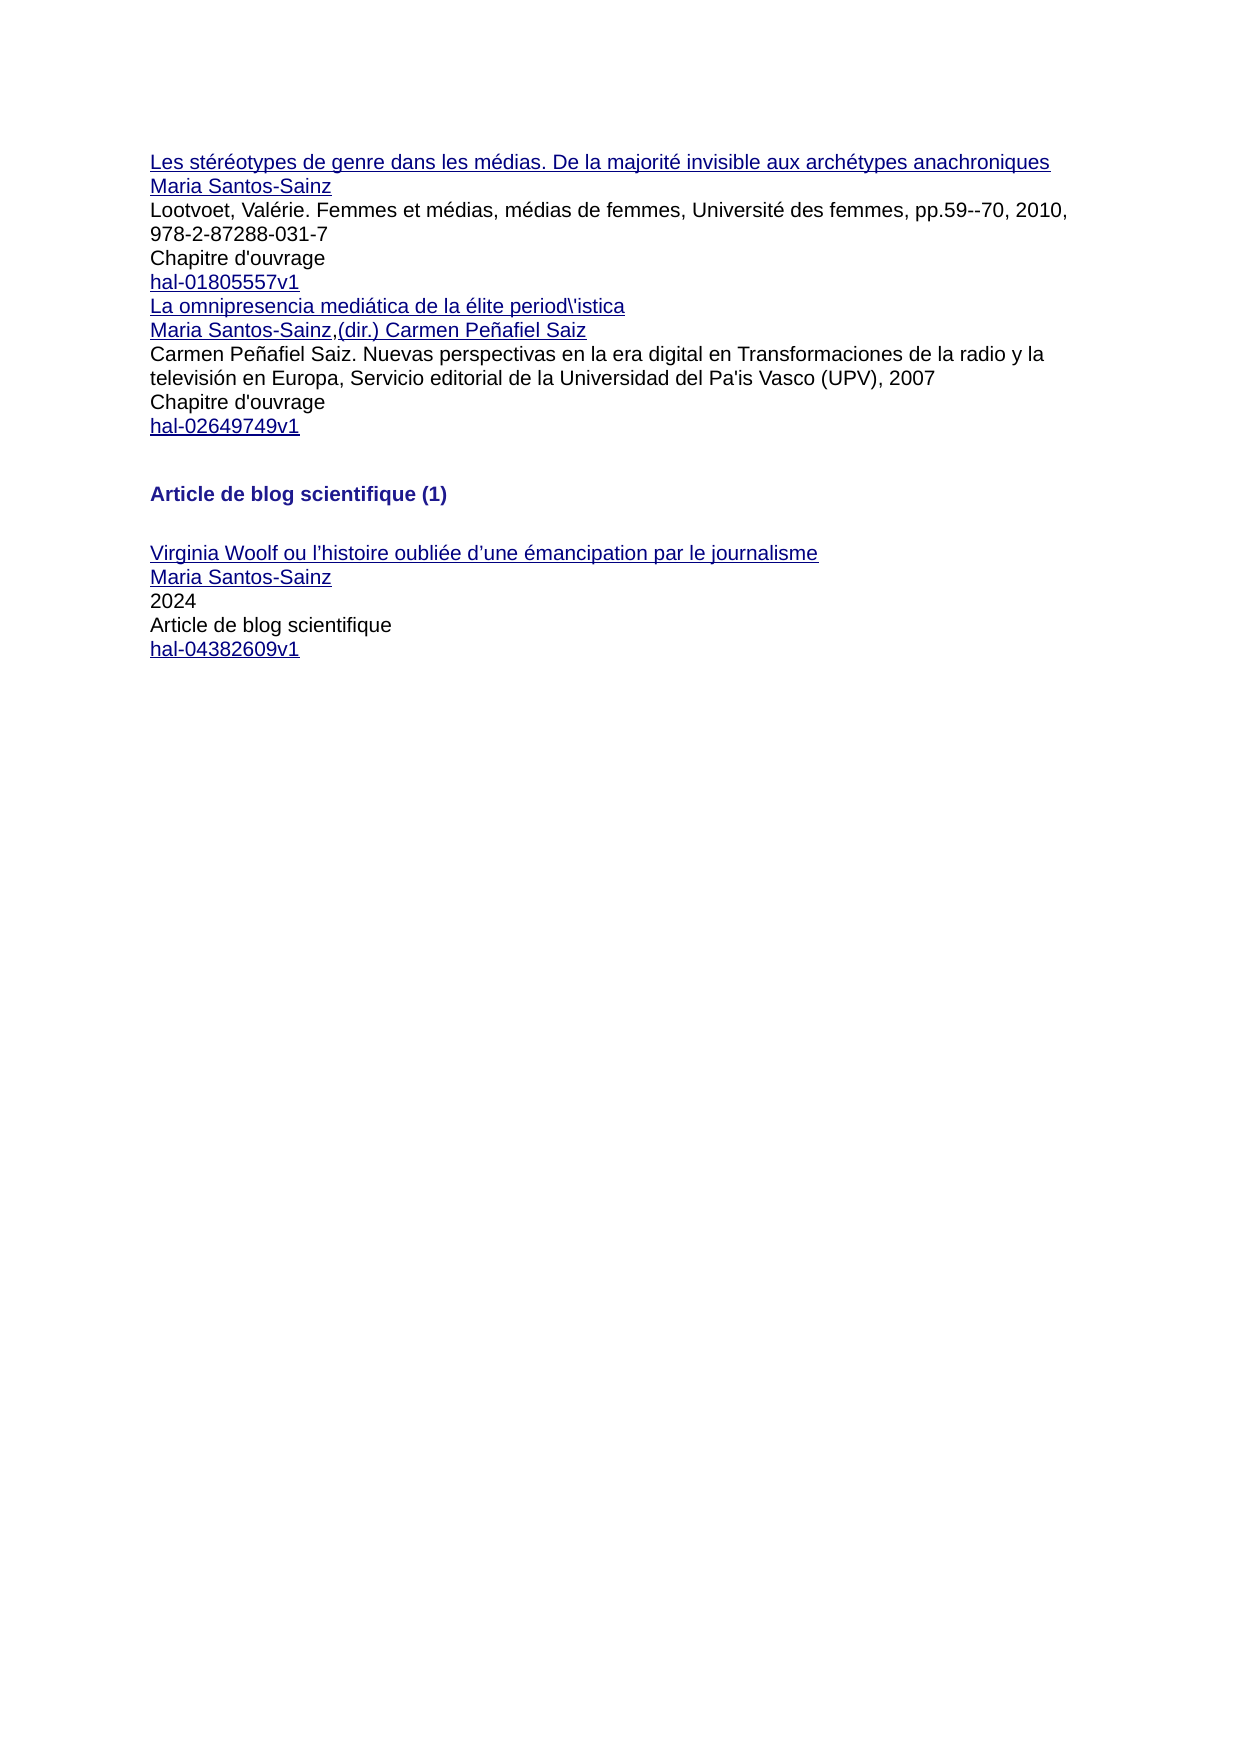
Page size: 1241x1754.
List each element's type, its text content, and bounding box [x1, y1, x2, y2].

table_header Virginia Woolf ou l’histoire oubliée d’une émancipation par le journalisme Maria Santos-Sainz 2024 Article de blog scientifique hal-04382609v1 [150, 541, 1090, 660]
table_cell La omnipresencia mediática de la élite period\'istica Maria Santos-Sainz,(dir.) Carmen Peñafiel Saiz Carmen Peñafiel Saiz. Nuevas perspectivas en la era digital en Transformaciones de la radio y la televisión en Europa, Servicio editorial de la Universidad del Pa'is Vasco (UPV), 2007 Chapitre d'ouvrage hal-02649749v1 [150, 294, 1090, 437]
table_cell Les stéréotypes de genre dans les médias. De la majorité invisible aux archétypes anachroniques Maria Santos-Sainz Lootvoet, Valérie. Femmes et médias, médias de femmes, Université des femmes, pp.59--70, 2010, 978-2-87288-031-7 Chapitre d'ouvrage hal-01805557v1 [150, 150, 1090, 294]
subtitle Article de blog scientifique (1) [150, 482, 1090, 506]
